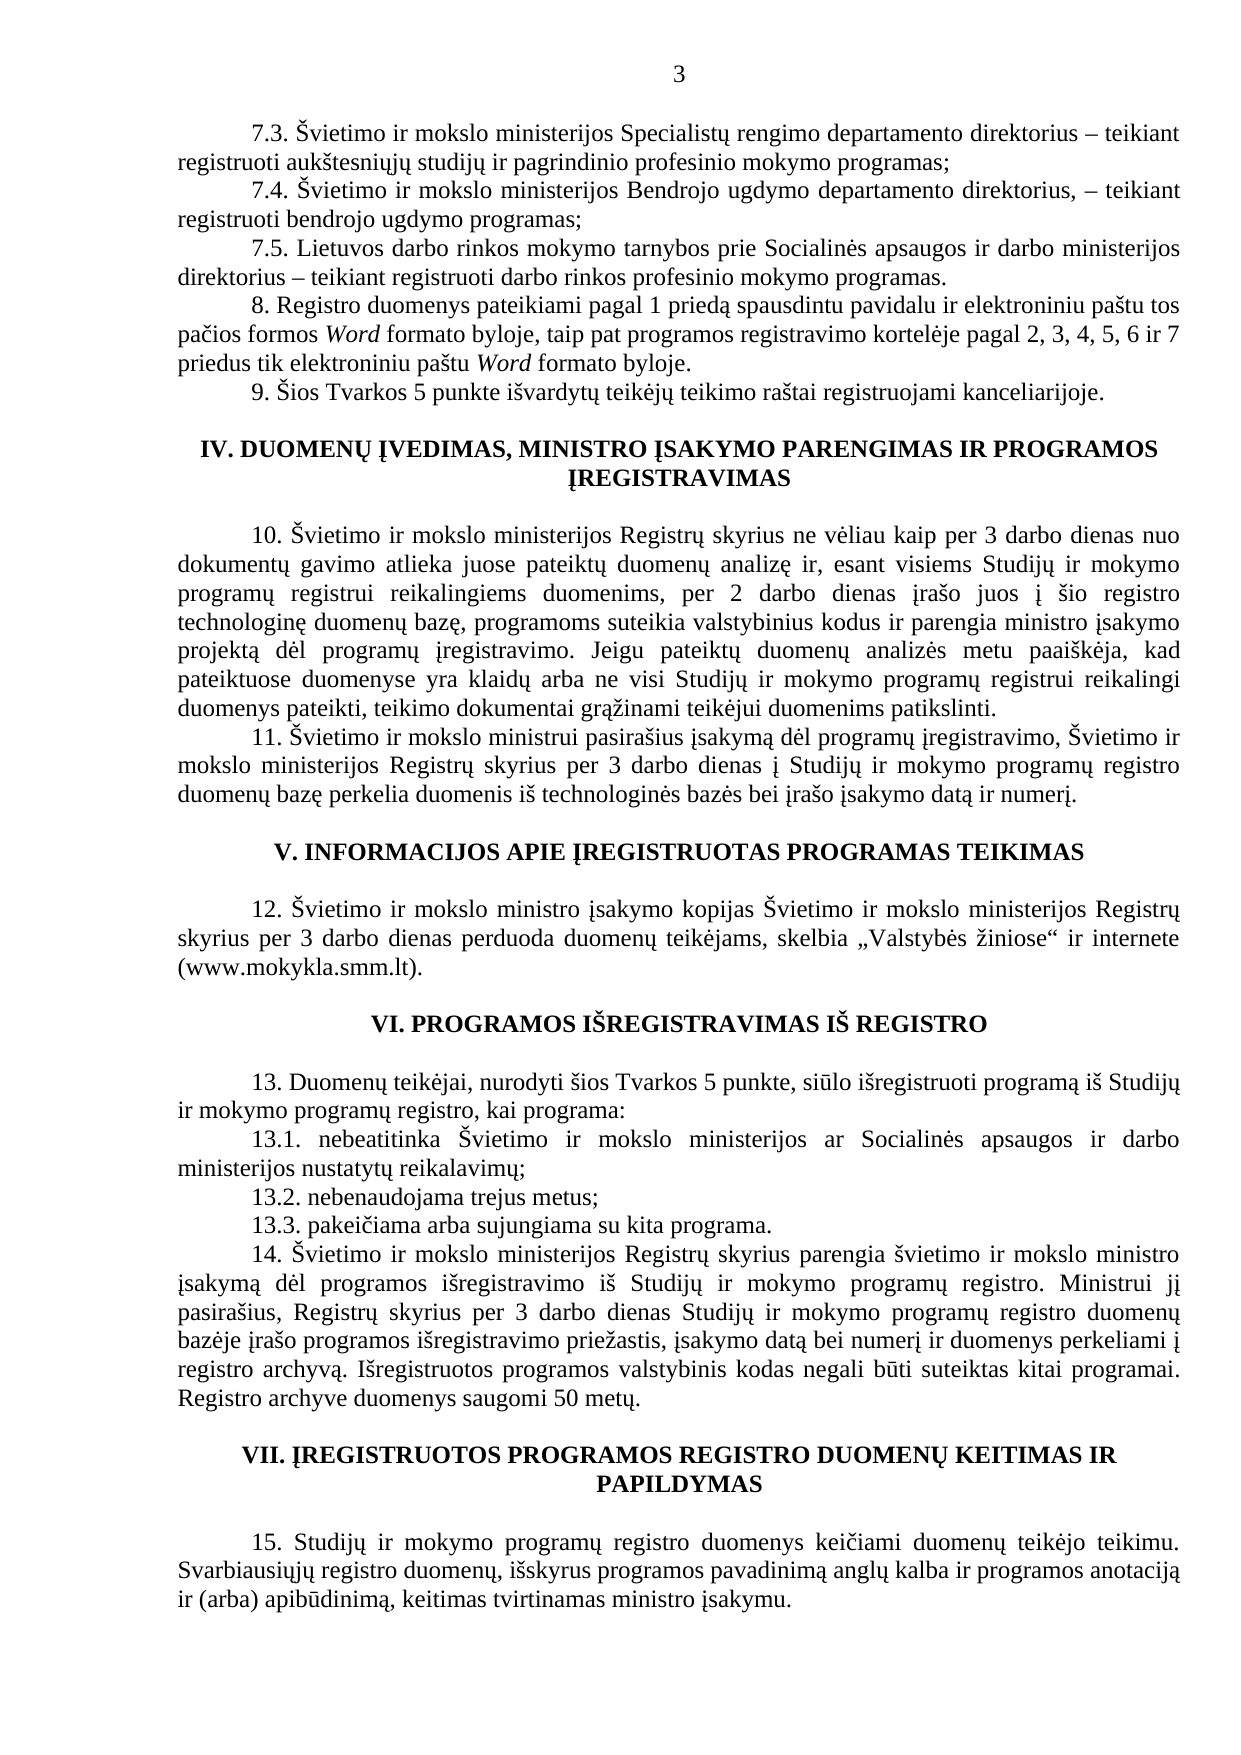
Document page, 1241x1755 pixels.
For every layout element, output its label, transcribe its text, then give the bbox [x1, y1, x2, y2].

text 14. Švietimo ir mokslo ministerijos Registrų skyrius parengia švietimo ir mokslo ministro įsakymą dėl programos išregistravimo iš Studijų ir mokymo programų registro. Ministrui jį pasirašius, Registrų skyrius per 3 darbo dienas Studijų ir mokymo programų registro duomenų bazėje įrašo programos išregistravimo priežastis, įsakymo datą bei numerį ir duomenys perkeliami į registro archyvą. Išregistruotos programos valstybinis kodas negali būti suteiktas kitai programai. Registro archyve duomenys saugomi 50 metų. [177, 1239, 1181, 1412]
text 13. Duomenų teikėjai, nurodyti šios Tvarkos 5 punkte, siūlo išregistruoti programą iš Studijų ir mokymo programų registro, kai programa: [177, 1067, 1181, 1124]
text 10. Švietimo ir mokslo ministerijos Registrų skyrius ne vėliau kaip per 3 darbo dienas nuo dokumentų gavimo atlieka juose pateiktų duomenų analizę ir, esant visiems Studijų ir mokymo programų registrui reikalingiems duomenims, per 2 darbo dienas įrašo juos į šio registro technologinę duomenų bazę, programoms suteikia valstybinius kodus ir parengia ministro įsakymo projektą dėl programų įregistravimo. Jeigu pateiktų duomenų analizės metu paaiškėja, kad pateiktuose duomenyse yra klaidų arba ne visi Studijų ir mokymo programų registrui reikalingi duomenys pateikti, teikimo dokumentai grąžinami teikėjui duomenims patikslinti. [177, 521, 1181, 722]
text VI. PROGRAMOS IŠREGISTRAVIMAS IŠ REGISTRO [177, 1009, 1181, 1038]
text V. INFORMACIJOS APIE ĮREGISTRUOTAS PROGRAMAS TEIKIMAS [177, 837, 1181, 866]
text VII. ĮREGISTRUOTOS PROGRAMOS REGISTRO DUOMENŲ KEITIMAS IR PAPILDYMAS [177, 1441, 1181, 1498]
text 9. Šios Tvarkos 5 punkte išvardytų teikėjų teikimo raštai registruojami kanceliarijoje. [177, 377, 1181, 406]
text 15. Studijų ir mokymo programų registro duomenys keičiami duomenų teikėjo teikimu. Svarbiausiųjų registro duomenų, išskyrus programos pavadinimą anglų kalba ir programos anotaciją ir (arba) apibūdinimą, keitimas tvirtinamas ministro įsakymu. [177, 1527, 1181, 1613]
text 13.1. nebeatitinka Švietimo ir mokslo ministerijos ar Socialinės apsaugos ir darbo ministerijos nustatytų reikalavimų; [177, 1124, 1181, 1182]
text 11. Švietimo ir mokslo ministrui pasirašius įsakymą dėl programų įregistravimo, Švietimo ir mokslo ministerijos Registrų skyrius per 3 darbo dienas į Studijų ir mokymo programų registro duomenų bazę perkelia duomenis iš technologinės bazės bei įrašo įsakymo datą ir numerį. [177, 722, 1181, 808]
text 7.5. Lietuvos darbo rinkos mokymo tarnybos prie Socialinės apsaugos ir darbo ministerijos direktorius – teikiant registruoti darbo rinkos profesinio mokymo programas. [177, 233, 1181, 291]
text 12. Švietimo ir mokslo ministro įsakymo kopijas Švietimo ir mokslo ministerijos Registrų skyrius per 3 darbo dienas perduoda duomenų teikėjams, skelbia „Valstybės žiniose“ ir internete (www.mokykla.smm.lt). [177, 894, 1181, 981]
text 7.3. Švietimo ir mokslo ministerijos Specialistų rengimo departamento direktorius – teikiant registruoti aukštesniųjų studijų ir pagrindinio profesinio mokymo programas; [177, 118, 1181, 176]
text IV. DUOMENŲ ĮVEDIMAS, MINISTRO ĮSAKYMO PARENGIMAS IR PROGRAMOS ĮREGISTRAVIMAS [177, 434, 1181, 492]
text 7.4. Švietimo ir mokslo ministerijos Bendrojo ugdymo departamento direktorius, – teikiant registruoti bendrojo ugdymo programas; [177, 176, 1181, 233]
text 13.2. nebenaudojama trejus metus; [177, 1182, 1181, 1211]
text 8. Registro duomenys pateikiami pagal 1 priedą spausdintu pavidalu ir elektroniniu paštu tos pačios formos Word formato byloje, taip pat programos registravimo kortelėje pagal 2, 3, 4, 5, 6 ir 7 priedus tik elektroniniu paštu Word formato byloje. [177, 291, 1181, 377]
text 13.3. pakeičiama arba sujungiama su kita programa. [177, 1211, 1181, 1239]
